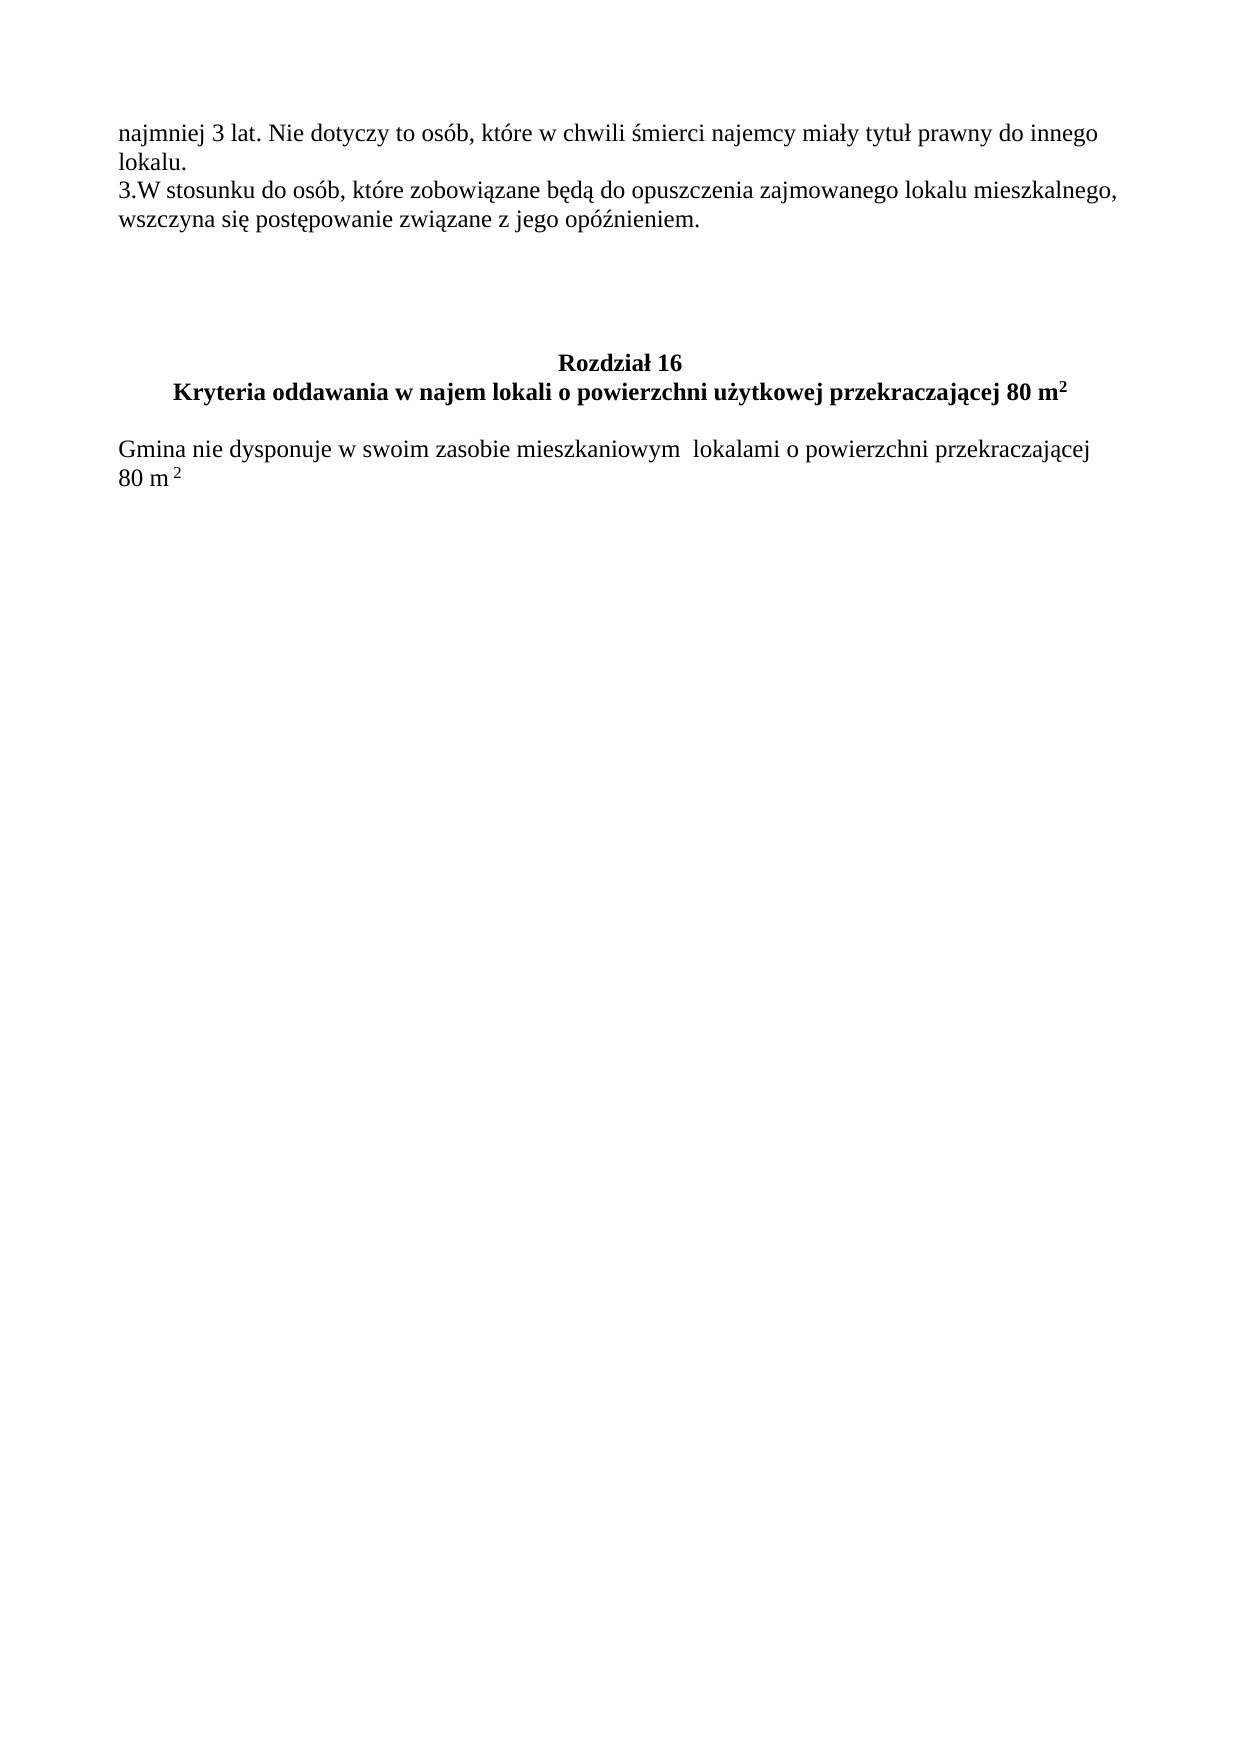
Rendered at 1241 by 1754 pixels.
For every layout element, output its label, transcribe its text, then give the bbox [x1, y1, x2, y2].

text Kryteria oddawania w najem lokali o powierzchni użytkowej przekraczającej 80 m2 [118, 377, 1122, 406]
list W stosunku do osób, które zobowiązane będą do opuszczenia zajmowanego lokalu mieszkalnego, wszczyna się postępowanie związane z jego opóźnieniem. [118, 176, 1122, 233]
text 80 m 2 [118, 463, 1122, 492]
list najmniej 3 lat. Nie dotyczy to osób, które w chwili śmierci najemcy miały tytuł prawny do innego lokalu. [118, 118, 1122, 176]
text Gmina nie dysponuje w swoim zasobie mieszkaniowym lokalami o powierzchni przekraczającej [118, 434, 1122, 463]
text Rozdział 16 [118, 348, 1122, 377]
